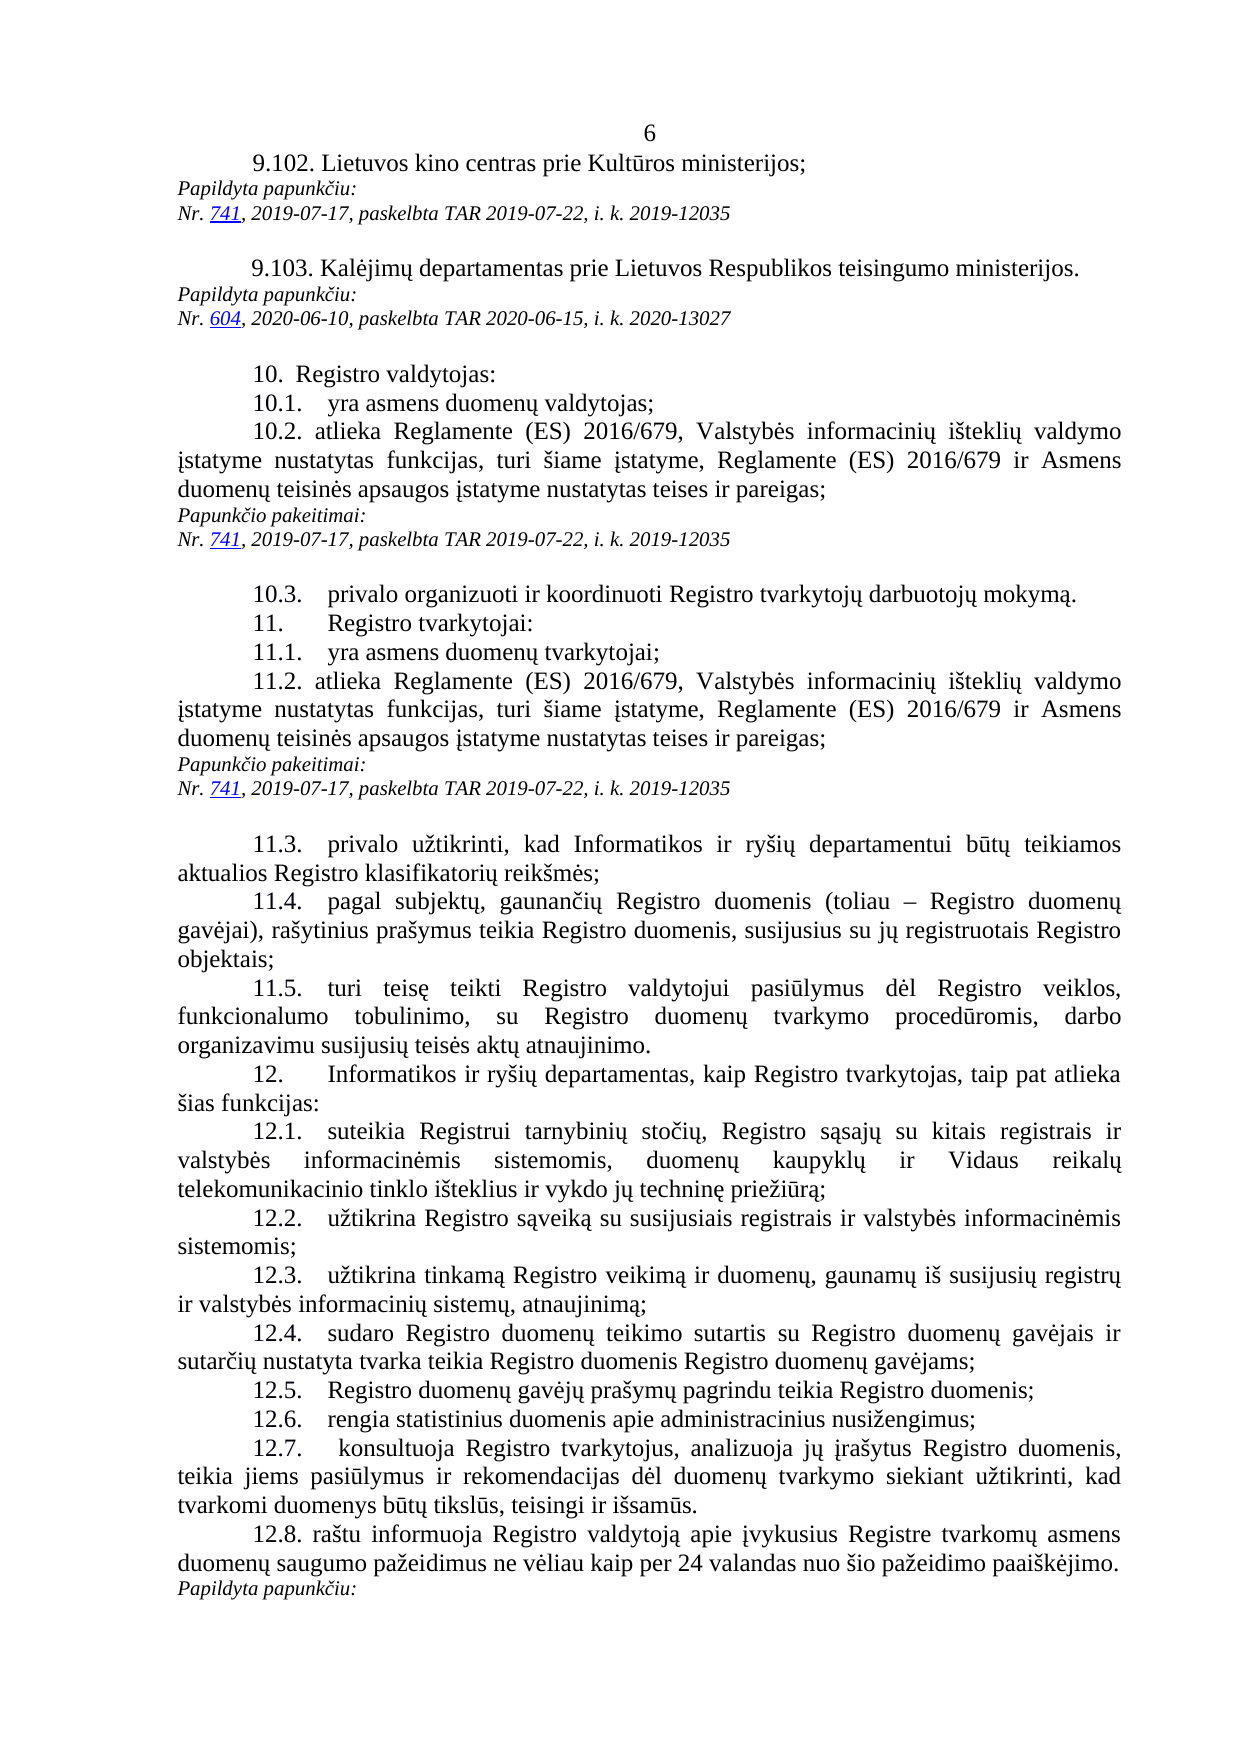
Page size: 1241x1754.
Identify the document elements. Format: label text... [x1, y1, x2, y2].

text 9.103. Kalėjimų departamentas prie Lietuvos Respublikos teisingumo ministerijos. [177, 253, 1122, 282]
text Nr. 741, 2019-07-17, paskelbta TAR 2019-07-22, i. k. 2019-12035 [177, 200, 1122, 224]
text Papildyta papunkčiu: [177, 1576, 1122, 1600]
text 10.1. yra asmens duomenų valdytojas; [177, 388, 1122, 416]
text 12.7. konsultuoja Registro tvarkytojus, analizuoja jų įrašytus Registro duomenis, teikia jiems pasiūlymus ir rekomendacijas dėl duomenų tvarkymo siekiant užtikrinti, kad tvarkomi duomenys būtų tikslūs, teisingi ir išsamūs. [177, 1433, 1122, 1519]
text 12.5. Registro duomenų gavėjų prašymų pagrindu teikia Registro duomenis; [177, 1375, 1122, 1404]
text Nr. 604, 2020-06-10, paskelbta TAR 2020-06-15, i. k. 2020-13027 [177, 306, 1122, 330]
text 11.2. atlieka Reglamente (ES) 2016/679, Valstybės informacinių išteklių valdymo įstatyme nustatytas funkcijas, turi šiame įstatyme, Reglamente (ES) 2016/679 ir Asmens duomenų teisinės apsaugos įstatyme nustatytas teises ir pareigas; [177, 666, 1122, 752]
text 12.3. užtikrina tinkamą Registro veikimą ir duomenų, gaunamų iš susijusių registrų ir valstybės informacinių sistemų, atnaujinimą; [177, 1260, 1122, 1318]
text 12.8. raštu informuoja Registro valdytoją apie įvykusius Registre tvarkomų asmens duomenų saugumo pažeidimus ne vėliau kaip per 24 valandas nuo šio pažeidimo paaiškėjimo. [177, 1519, 1122, 1576]
text 12.4. sudaro Registro duomenų teikimo sutartis su Registro duomenų gavėjais ir sutarčių nustatyta tvarka teikia Registro duomenis Registro duomenų gavėjams; [177, 1318, 1122, 1375]
text 10. Registro valdytojas: [177, 359, 1122, 388]
text 11.5. turi teisę teikti Registro valdytojui pasiūlymus dėl Registro veiklos, funkcionalumo tobulinimo, su Registro duomenų tvarkymo procedūromis, darbo organizavimu susijusių teisės aktų atnaujinimo. [177, 973, 1122, 1059]
text 12.6. rengia statistinius duomenis apie administracinius nusižengimus; [177, 1404, 1122, 1433]
text 10.3. privalo organizuoti ir koordinuoti Registro tvarkytojų darbuotojų mokymą. [177, 579, 1122, 608]
text 9.102. Lietuvos kino centras prie Kultūros ministerijos; [177, 148, 1122, 176]
text Papunkčio pakeitimai: [177, 752, 1122, 776]
text 11.1. yra asmens duomenų tvarkytojai; [177, 637, 1122, 666]
text 12.1. suteikia Registrui tarnybinių stočių, Registro sąsajų su kitais registrais ir valstybės informacinėmis sistemomis, duomenų kaupyklų ir Vidaus reikalų telekomunikacinio tinklo išteklius ir vykdo jų techninę priežiūrą; [177, 1116, 1122, 1203]
text 11.4. pagal subjektų, gaunančių Registro duomenis (toliau – Registro duomenų gavėjai), rašytinius prašymus teikia Registro duomenis, susijusius su jų registruotais Registro objektais; [177, 886, 1122, 973]
text Papildyta papunkčiu: [177, 282, 1122, 306]
text Papunkčio pakeitimai: [177, 503, 1122, 527]
text 12. Informatikos ir ryšių departamentas, kaip Registro tvarkytojas, taip pat atlieka šias funkcijas: [177, 1059, 1122, 1116]
text Nr. 741, 2019-07-17, paskelbta TAR 2019-07-22, i. k. 2019-12035 [177, 776, 1122, 800]
text 11. Registro tvarkytojai: [177, 608, 1122, 637]
text 12.2. užtikrina Registro sąveiką su susijusiais registrais ir valstybės informacinėmis sistemomis; [177, 1203, 1122, 1260]
text 10.2. atlieka Reglamente (ES) 2016/679, Valstybės informacinių išteklių valdymo įstatyme nustatytas funkcijas, turi šiame įstatyme, Reglamente (ES) 2016/679 ir Asmens duomenų teisinės apsaugos įstatyme nustatytas teises ir pareigas; [177, 416, 1122, 503]
text Papildyta papunkčiu: [177, 176, 1122, 200]
text Nr. 741, 2019-07-17, paskelbta TAR 2019-07-22, i. k. 2019-12035 [177, 527, 1122, 551]
text 11.3. privalo užtikrinti, kad Informatikos ir ryšių departamentui būtų teikiamos aktualios Registro klasifikatorių reikšmės; [177, 829, 1122, 886]
